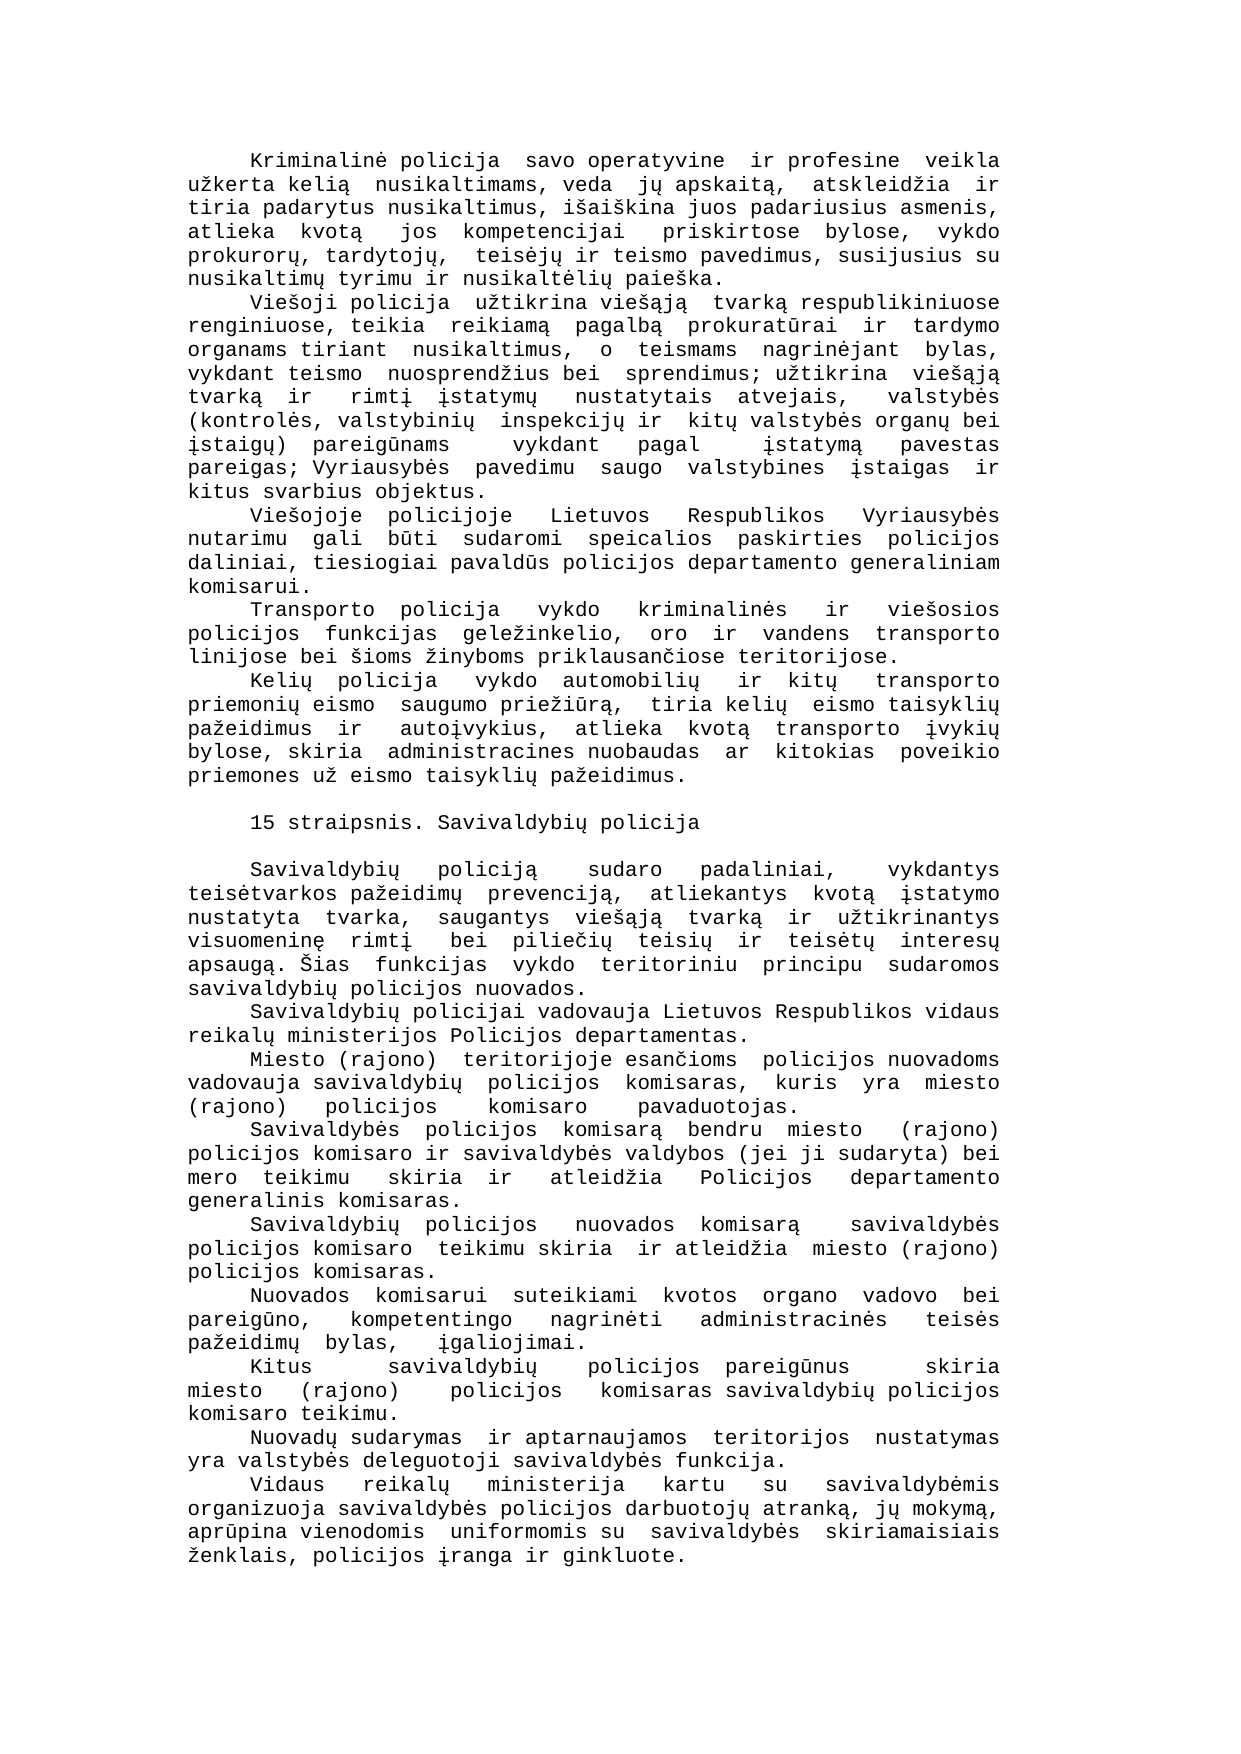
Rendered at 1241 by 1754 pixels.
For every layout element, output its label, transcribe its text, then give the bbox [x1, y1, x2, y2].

text yra valstybės deleguotoji savivaldybės funkcija. [187, 1451, 1053, 1474]
text Kelių policija vykdo automobilių ir kitų transporto [187, 670, 1053, 694]
text miesto (rajono) policijos komisaras savivaldybių policijos [187, 1379, 1053, 1403]
text Transporto policija vykdo kriminalinės ir viešosios [187, 599, 1053, 623]
text pažeidimų bylas, įgaliojimai. [187, 1332, 1053, 1356]
text vadovauja savivaldybių policijos komisaras, kuris yra miesto [187, 1072, 1053, 1096]
text aprūpina vienodomis uniformomis su savivaldybės skiriamaisiais [187, 1521, 1053, 1545]
text priemonių eismo saugumo priežiūrą, tiria kelių eismo taisyklių [187, 694, 1053, 717]
text (rajono) policijos komisaro pavaduotojas. [187, 1096, 1053, 1119]
text savivaldybių policijos nuovados. [187, 978, 1053, 1001]
text kitus svarbius objektus. [187, 481, 1053, 505]
text apsaugą. Šias funkcijas vykdo teritoriniu principu sudaromos [187, 954, 1053, 978]
text prokurorų, tardytojų, teisėjų ir teismo pavedimus, susijusius su [187, 244, 1053, 268]
text teisėtvarkos pažeidimų prevenciją, atliekantys kvotą įstatymo [187, 883, 1053, 907]
text ženklais, policijos įranga ir ginkluote. [187, 1545, 1053, 1569]
text įstaigų) pareigūnams vykdant pagal įstatymą pavestas [187, 434, 1053, 457]
text daliniai, tiesiogiai pavaldūs policijos departamento generaliniam [187, 552, 1053, 576]
text Viešojoje policijoje Lietuvos Respublikos Vyriausybės [187, 505, 1053, 528]
text visuomeninę rimtį bei piliečių teisių ir teisėtų interesų [187, 930, 1053, 954]
text organizuoja savivaldybės policijos darbuotojų atranką, jų mokymą, [187, 1498, 1053, 1521]
text policijos funkcijas geležinkelio, oro ir vandens transporto [187, 623, 1053, 647]
text vykdant teismo nuosprendžius bei sprendimus; užtikrina viešąją [187, 363, 1053, 386]
text Vidaus reikalų ministerija kartu su savivaldybėmis [187, 1474, 1053, 1498]
text nutarimu gali būti sudaromi speicalios paskirties policijos [187, 528, 1053, 552]
text pareigūno, kompetentingo nagrinėti administracinės teisės [187, 1309, 1053, 1332]
text Nuovados komisarui suteikiami kvotos organo vadovo bei [187, 1285, 1053, 1309]
text bylose, skiria administracines nuobaudas ar kitokias poveikio [187, 741, 1053, 765]
text nusikaltimų tyrimu ir nusikaltėlių paieška. [187, 268, 1053, 292]
text Savivaldybių policijos nuovados komisarą savivaldybės [187, 1214, 1053, 1238]
text policijos komisaras. [187, 1261, 1053, 1285]
text tiria padarytus nusikaltimus, išaiškina juos padariusius asmenis, [187, 197, 1053, 221]
text Miesto (rajono) teritorijoje esančioms policijos nuovadoms [187, 1048, 1053, 1072]
text Savivaldybių policiją sudaro padaliniai, vykdantys [187, 859, 1053, 883]
text generalinis komisaras. [187, 1190, 1053, 1214]
text Savivaldybės policijos komisarą bendru miesto (rajono) [187, 1119, 1053, 1143]
text Kitus savivaldybių policijos pareigūnus skiria [187, 1356, 1053, 1379]
text pažeidimus ir autoįvykius, atlieka kvotą transporto įvykių [187, 717, 1053, 741]
text komisarui. [187, 576, 1053, 599]
text Viešoji policija užtikrina viešąją tvarką respublikiniuose [187, 292, 1053, 316]
text organams tiriant nusikaltimus, o teismams nagrinėjant bylas, [187, 339, 1053, 363]
text tvarką ir rimtį įstatymų nustatytais atvejais, valstybės [187, 386, 1053, 410]
text Kriminalinė policija savo operatyvine ir profesine veikla [187, 150, 1053, 174]
text policijos komisaro teikimu skiria ir atleidžia miesto (rajono) [187, 1238, 1053, 1261]
text nustatyta tvarka, saugantys viešąją tvarką ir užtikrinantys [187, 907, 1053, 930]
text mero teikimu skiria ir atleidžia Policijos departamento [187, 1167, 1053, 1190]
text užkerta kelią nusikaltimams, veda jų apskaitą, atskleidžia ir [187, 174, 1053, 197]
text Savivaldybių policijai vadovauja Lietuvos Respublikos vidaus [187, 1001, 1053, 1025]
text komisaro teikimu. [187, 1403, 1053, 1427]
text priemones už eismo taisyklių pažeidimus. [187, 765, 1053, 788]
text linijose bei šioms žinyboms priklausančiose teritorijose. [187, 647, 1053, 670]
text policijos komisaro ir savivaldybės valdybos (jei ji sudaryta) bei [187, 1143, 1053, 1167]
text reikalų ministerijos Policijos departamentas. [187, 1025, 1053, 1048]
text atlieka kvotą jos kompetencijai priskirtose bylose, vykdo [187, 221, 1053, 244]
text Nuovadų sudarymas ir aptarnaujamos teritorijos nustatymas [187, 1427, 1053, 1451]
text pareigas; Vyriausybės pavedimu saugo valstybines įstaigas ir [187, 457, 1053, 481]
text renginiuose, teikia reikiamą pagalbą prokuratūrai ir tardymo [187, 316, 1053, 339]
text (kontrolės, valstybinių inspekcijų ir kitų valstybės organų bei [187, 410, 1053, 434]
text 15 straipsnis. Savivaldybių policija [187, 812, 1053, 836]
